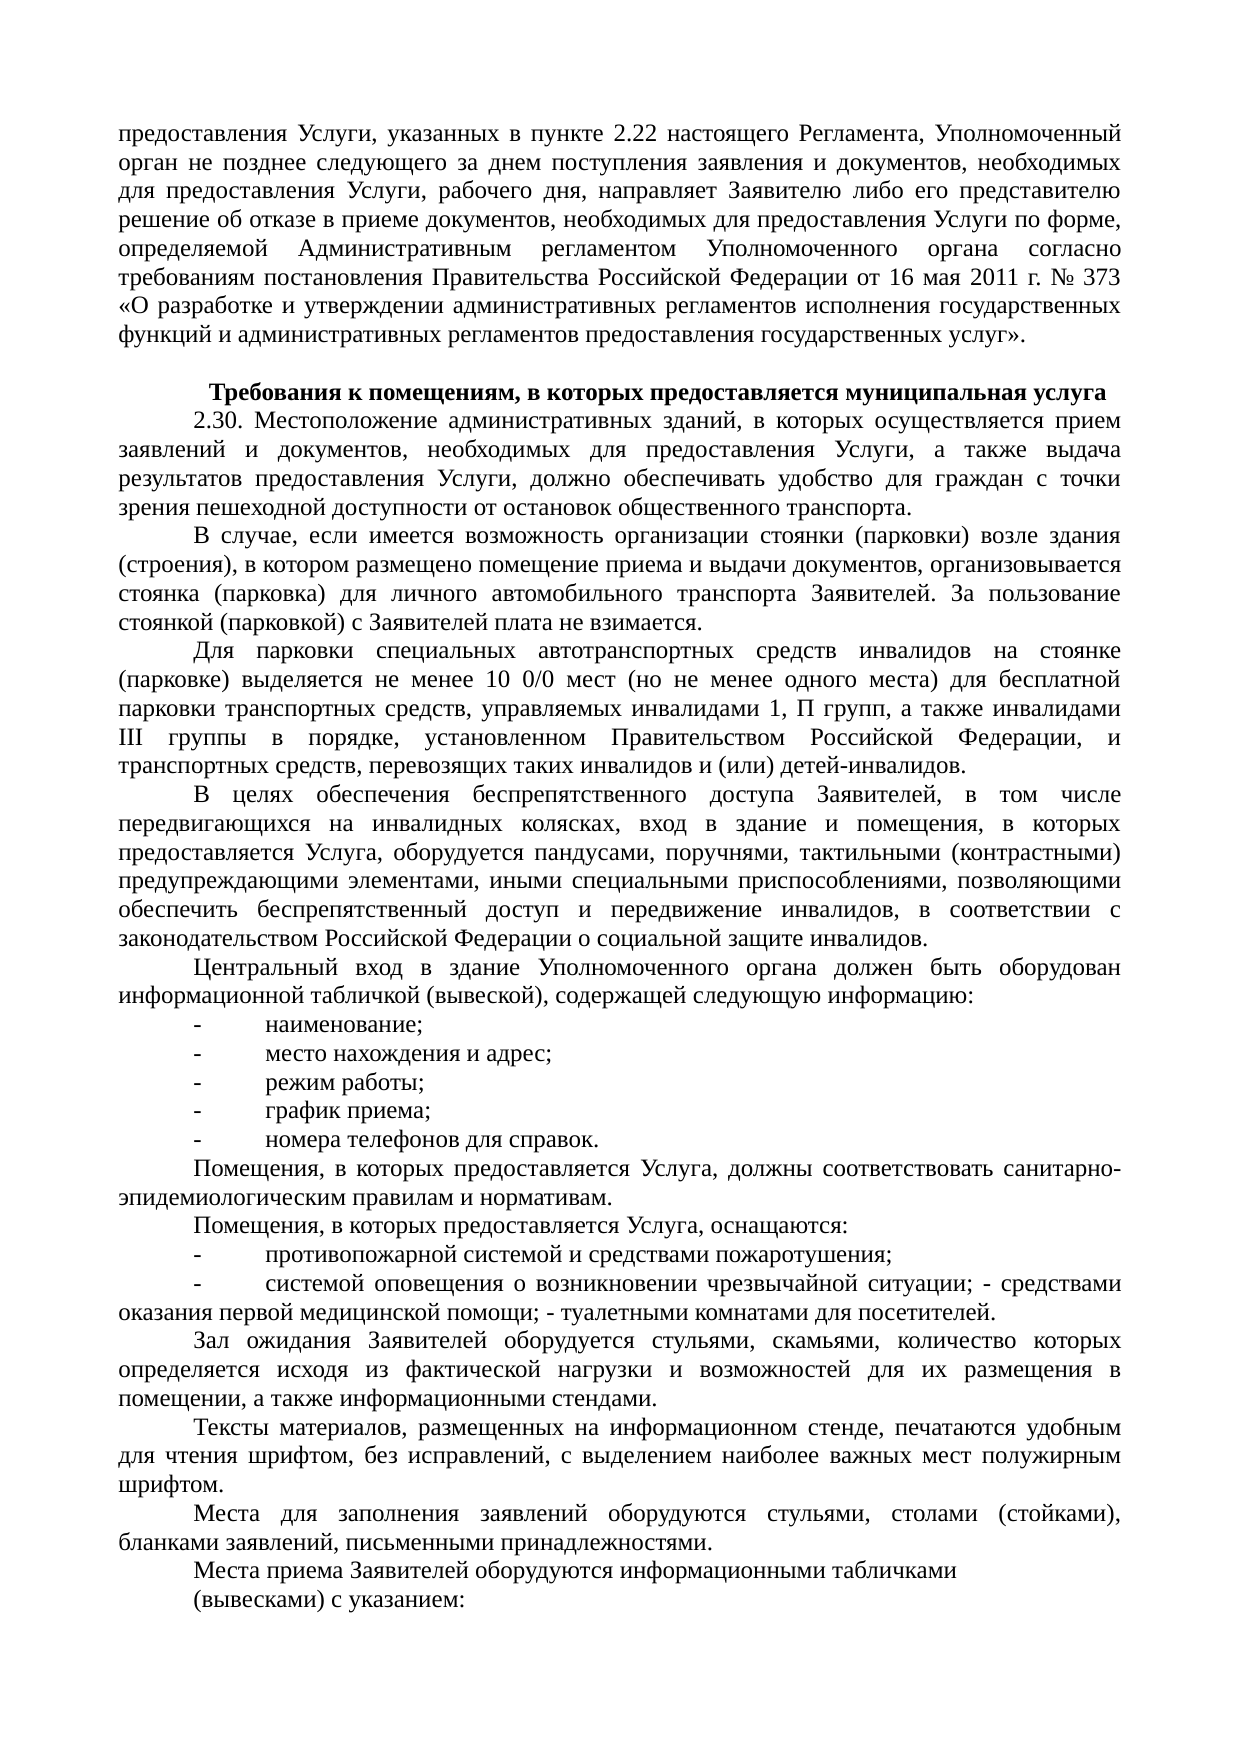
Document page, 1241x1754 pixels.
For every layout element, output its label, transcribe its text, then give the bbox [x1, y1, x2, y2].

text Центральный вход в здание Уполномоченного органа должен быть оборудован информационной табличкой (вывеской), содержащей следующую информацию: [118, 952, 1122, 1009]
text - номера телефонов для справок. [118, 1124, 1122, 1153]
text - режим работы; [118, 1067, 1122, 1096]
text Тексты материалов, размещенных на информационном стенде, печатаются удобным для чтения шрифтом, без исправлений, с выделением наиболее важных мест полужирным шрифтом. [118, 1412, 1122, 1498]
text (вывесками) с указанием: [118, 1584, 1122, 1613]
text Для парковки специальных автотранспортных средств инвалидов на стоянке (парковке) выделяется не менее 10 0/0 мест (но не менее одного места) для бесплатной парковки транспортных средств, управляемых инвалидами 1, П групп, а также инвалидами III группы в порядке, установленном Правительством Российской Федерации, и транспортных средств, перевозящих таких инвалидов и (или) детей-инвалидов. [118, 636, 1122, 779]
text Помещения, в которых предоставляется Услуга, оснащаются: [118, 1211, 1122, 1239]
text - наименование; [118, 1009, 1122, 1038]
text Места приема Заявителей оборудуются информационными табличками [118, 1556, 1122, 1584]
text В случае, если имеется возможность организации стоянки (парковки) возле здания (строения), в котором размещено помещение приема и выдачи документов, организовывается стоянка (парковка) для личного автомобильного транспорта Заявителей. За пользование стоянкой (парковкой) с Заявителей плата не взимается. [118, 521, 1122, 636]
text предоставления Услуги, указанных в пункте 2.22 настоящего Регламента, Уполномоченный орган не позднее следующего за днем поступления заявления и документов, необходимых для предоставления Услуги, рабочего дня, направляет Заявителю либо его представителю решение об отказе в приеме документов, необходимых для предоставления Услуги по форме, определяемой Административным регламентом Уполномоченного органа согласно требованиям постановления Правительства Российской Федерации от 16 мая 2011 г. № 373 «О разработке и утверждении административных регламентов исполнения государственных функций и административных регламентов предоставления государственных услуг». [118, 118, 1122, 348]
text - место нахождения и адрес; [118, 1038, 1122, 1067]
text 2.30. Местоположение административных зданий, в которых осуществляется прием заявлений и документов, необходимых для предоставления Услуги, а также выдача результатов предоставления Услуги, должно обеспечивать удобство для граждан с точки зрения пешеходной доступности от остановок общественного транспорта. [118, 406, 1122, 521]
text Помещения, в которых предоставляется Услуга, должны соответствовать санитарно-эпидемиологическим правилам и нормативам. [118, 1153, 1122, 1211]
text Зал ожидания Заявителей оборудуется стульями, скамьями, количество которых определяется исходя из фактической нагрузки и возможностей для их размещения в помещении, а также информационными стендами. [118, 1326, 1122, 1412]
text - системой оповещения о возникновении чрезвычайной ситуации; - средствами оказания первой медицинской помощи; - туалетными комнатами для посетителей. [118, 1268, 1122, 1326]
text В целях обеспечения беспрепятственного доступа Заявителей, в том числе передвигающихся на инвалидных колясках, вход в здание и помещения, в которых предоставляется Услуга, оборудуется пандусами, поручнями, тактильными (контрастными) предупреждающими элементами, иными специальными приспособлениями, позволяющими обеспечить беспрепятственный доступ и передвижение инвалидов, в соответствии с законодательством Российской Федерации о социальной защите инвалидов. [118, 779, 1122, 952]
text - противопожарной системой и средствами пожаротушения; [118, 1239, 1122, 1268]
text Места для заполнения заявлений оборудуются стульями, столами (стойками), бланками заявлений, письменными принадлежностями. [118, 1498, 1122, 1556]
text Требования к помещениям, в которых предоставляется муниципальная услуга [118, 377, 1122, 406]
text - график приема; [118, 1096, 1122, 1124]
